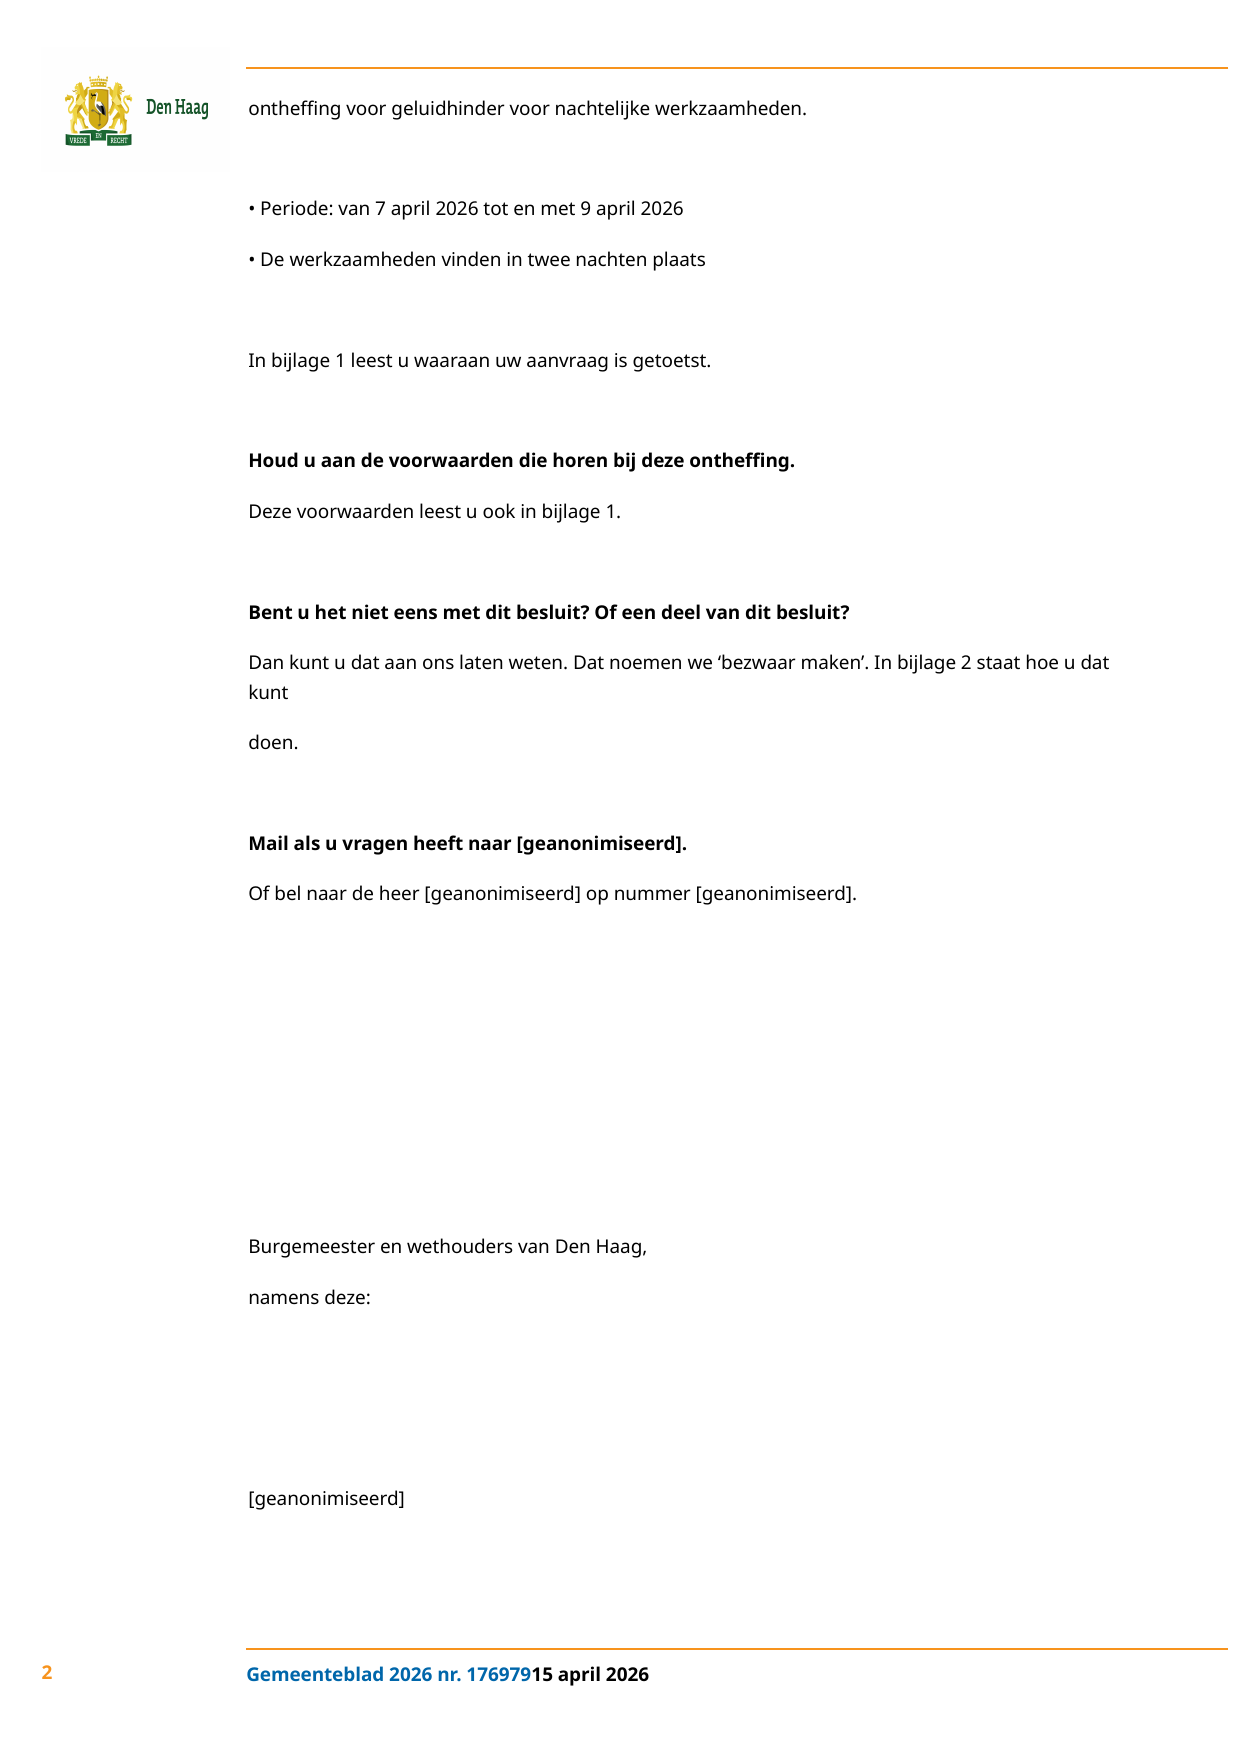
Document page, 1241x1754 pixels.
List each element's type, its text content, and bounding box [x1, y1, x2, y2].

text Bent u het niet eens met dit besluit? Of een deel van dit besluit? [248, 599, 1152, 625]
picture [41, 47, 231, 172]
text namens deze: [248, 1284, 1152, 1310]
text Dan kunt u dat aan ons laten weten. Dat noemen we ‘bezwaar maken’. In bijlage 2 staat hoe u dat kunt [248, 649, 1152, 705]
text doen. [248, 729, 1152, 755]
text Of bel naar de heer [geanonimiseerd] op nummer [geanonimiseerd]. [248, 881, 1152, 906]
text ontheffing voor geluidhinder voor nachtelijke werkzaamheden. [248, 95, 1152, 121]
text • De werkzaamheden vinden in twee nachten plaats [248, 246, 1152, 272]
text Burgemeester en wethouders van Den Haag, [248, 1233, 1152, 1259]
text Houd u aan de voorwaarden die horen bij deze ontheffing. [248, 448, 1152, 473]
text Deze voorwaarden leest u ook in bijlage 1. [248, 498, 1152, 524]
text [geanonimiseerd] [248, 1486, 1152, 1511]
text • Periode: van 7 april 2026 tot en met 9 april 2026 [248, 196, 1152, 221]
text Mail als u vragen heeft naar [geanonimiseerd]. [248, 830, 1152, 856]
text In bijlage 1 leest u waaraan uw aanvraag is getoetst. [248, 347, 1152, 373]
